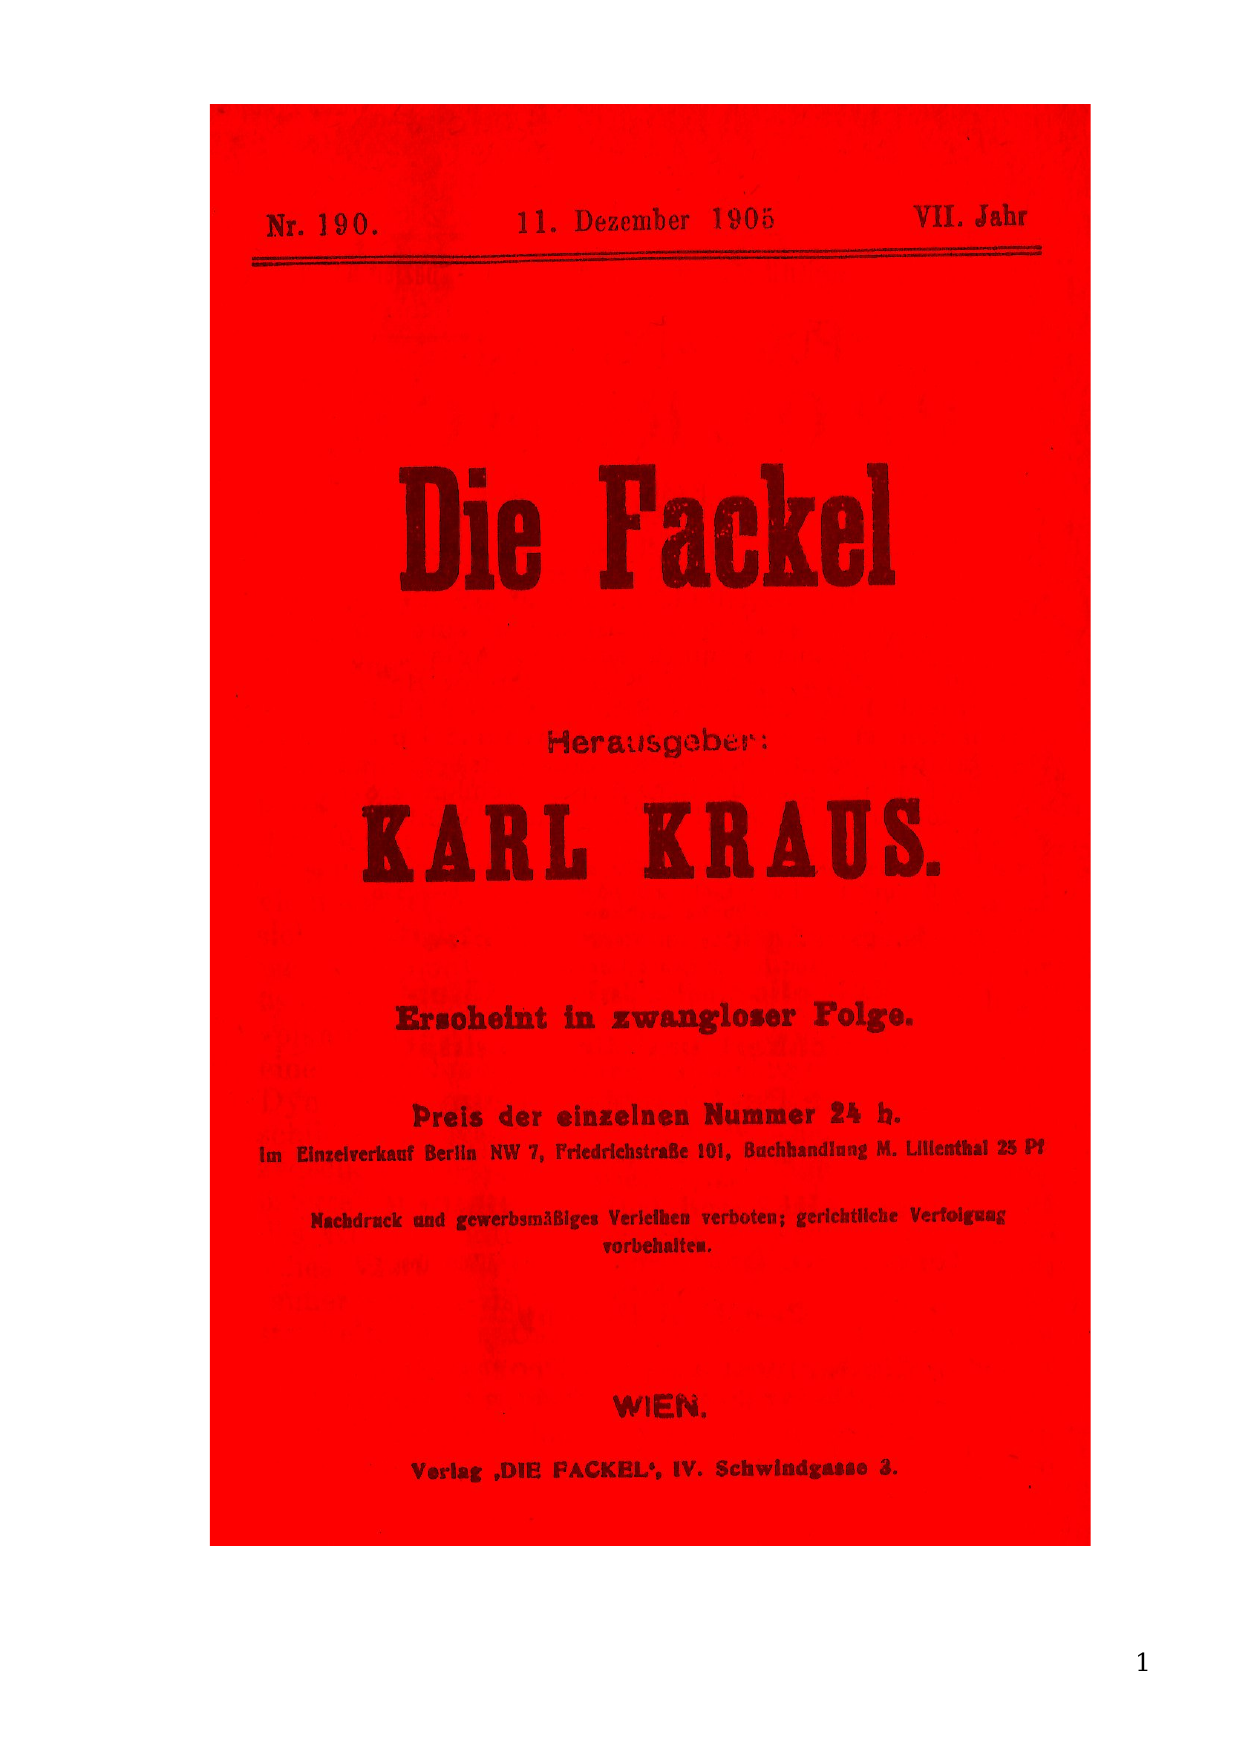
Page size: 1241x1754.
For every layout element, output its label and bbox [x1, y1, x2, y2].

picture [209, 104, 1091, 1546]
